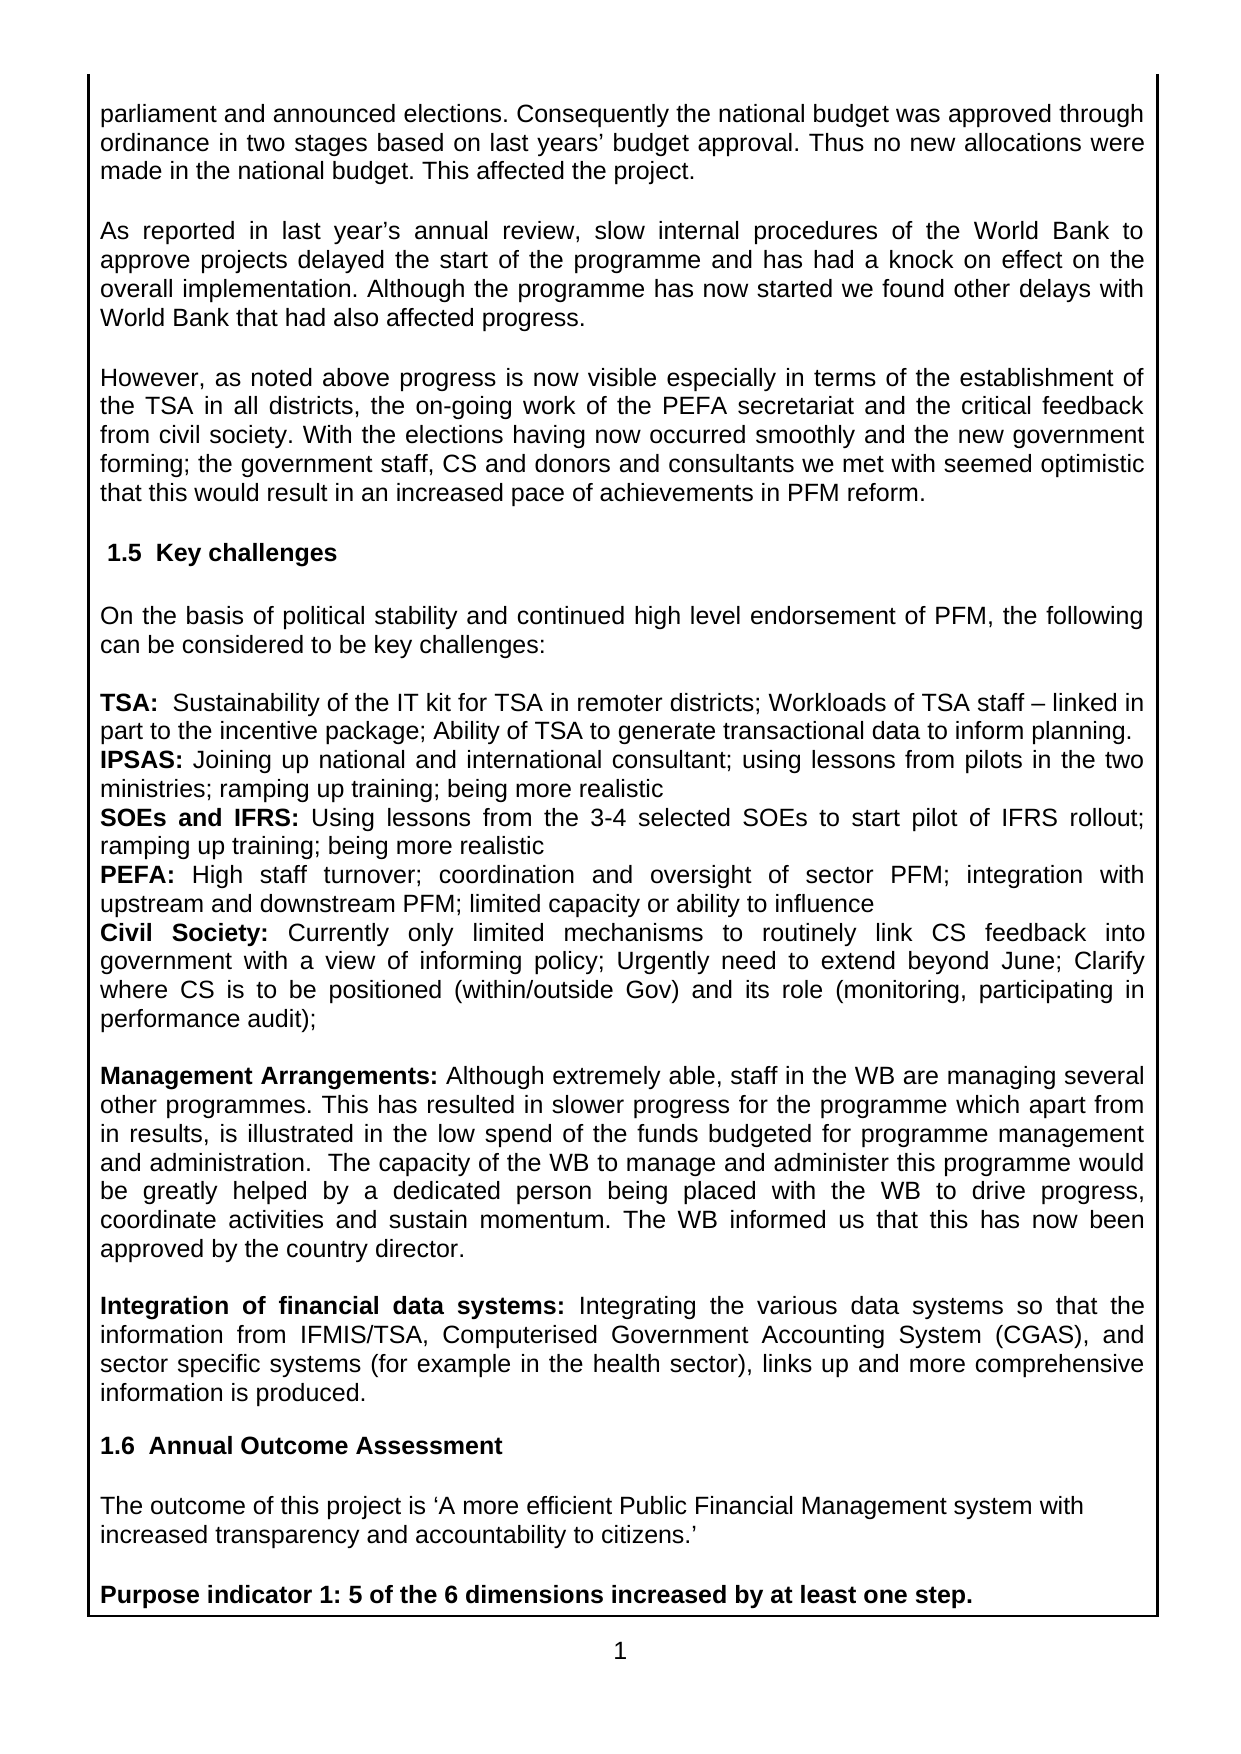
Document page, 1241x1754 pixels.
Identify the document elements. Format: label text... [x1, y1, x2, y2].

table_cell parliament and announced elections. Consequently the national budget was approved through ordinance in two stages based on last years’ budget approval. Thus no new allocations were made in the national budget. This affected the project. As reported in last year’s annual review, slow internal procedures of the World Bank to approve projects delayed the start of the programme and has had a knock on effect on the overall implementation. Although the programme has now started we found other delays with World Bank that had also affected progress. However, as noted above progress is now visible especially in terms of the establishment of the TSA in all districts, the on-going work of the PEFA secretariat and the critical feedback from civil society. With the elections having now occurred smoothly and the new government forming; the government staff, CS and donors and consultants we met with seemed optimistic that this would result in an increased pace of achievements in PFM reform. [90, 74, 1156, 513]
table_cell 1.6 Annual Outcome Assessment The outcome of this project is ‘A more efficient Public Financial Management system with increased transparency and accountability to citizens.’ Purpose indicator 1: 5 of the 6 dimensions increased by at least one step. [90, 1406, 1156, 1615]
table_cell 1.5 Key challenges On the basis of political stability and continued high level endorsement of PFM, the following can be considered to be key challenges: TSA: Sustainability of the IT kit for TSA in remoter districts; Workloads of TSA staff – linked in part to the incentive package; Ability of TSA to generate transactional data to inform planning. IPSAS: Joining up national and international consultant; using lessons from pilots in the two ministries; ramping up training; being more realistic SOEs and IFRS: Using lessons from the 3-4 selected SOEs to start pilot of IFRS rollout; ramping up training; being more realistic PEFA: High staff turnover; coordination and oversight of sector PFM; integration with upstream and downstream PFM; limited capacity or ability to influence Civil Society: Currently only limited mechanisms to routinely link CS feedback into government with a view of informing policy; Urgently need to extend beyond June; Clarify where CS is to be positioned (within/outside Gov) and its role (monitoring, participating in performance audit); Management Arrangements: Although extremely able, staff in the WB are managing several other programmes. This has resulted in slower progress for the programme which apart from in results, is illustrated in the low spend of the funds budgeted for programme management and administration. The capacity of the WB to manage and administer this programme would be greatly helped by a dedicated person being placed with the WB to drive progress, coordinate activities and sustain momentum. The WB informed us that this has now been approved by the country director. Integration of financial data systems: Integrating the various data systems so that the information from IFMIS/TSA, Computerised Government Accounting System (CGAS), and sector specific systems (for example in the health sector), links up and more comprehensive information is produced. [90, 513, 1156, 1406]
